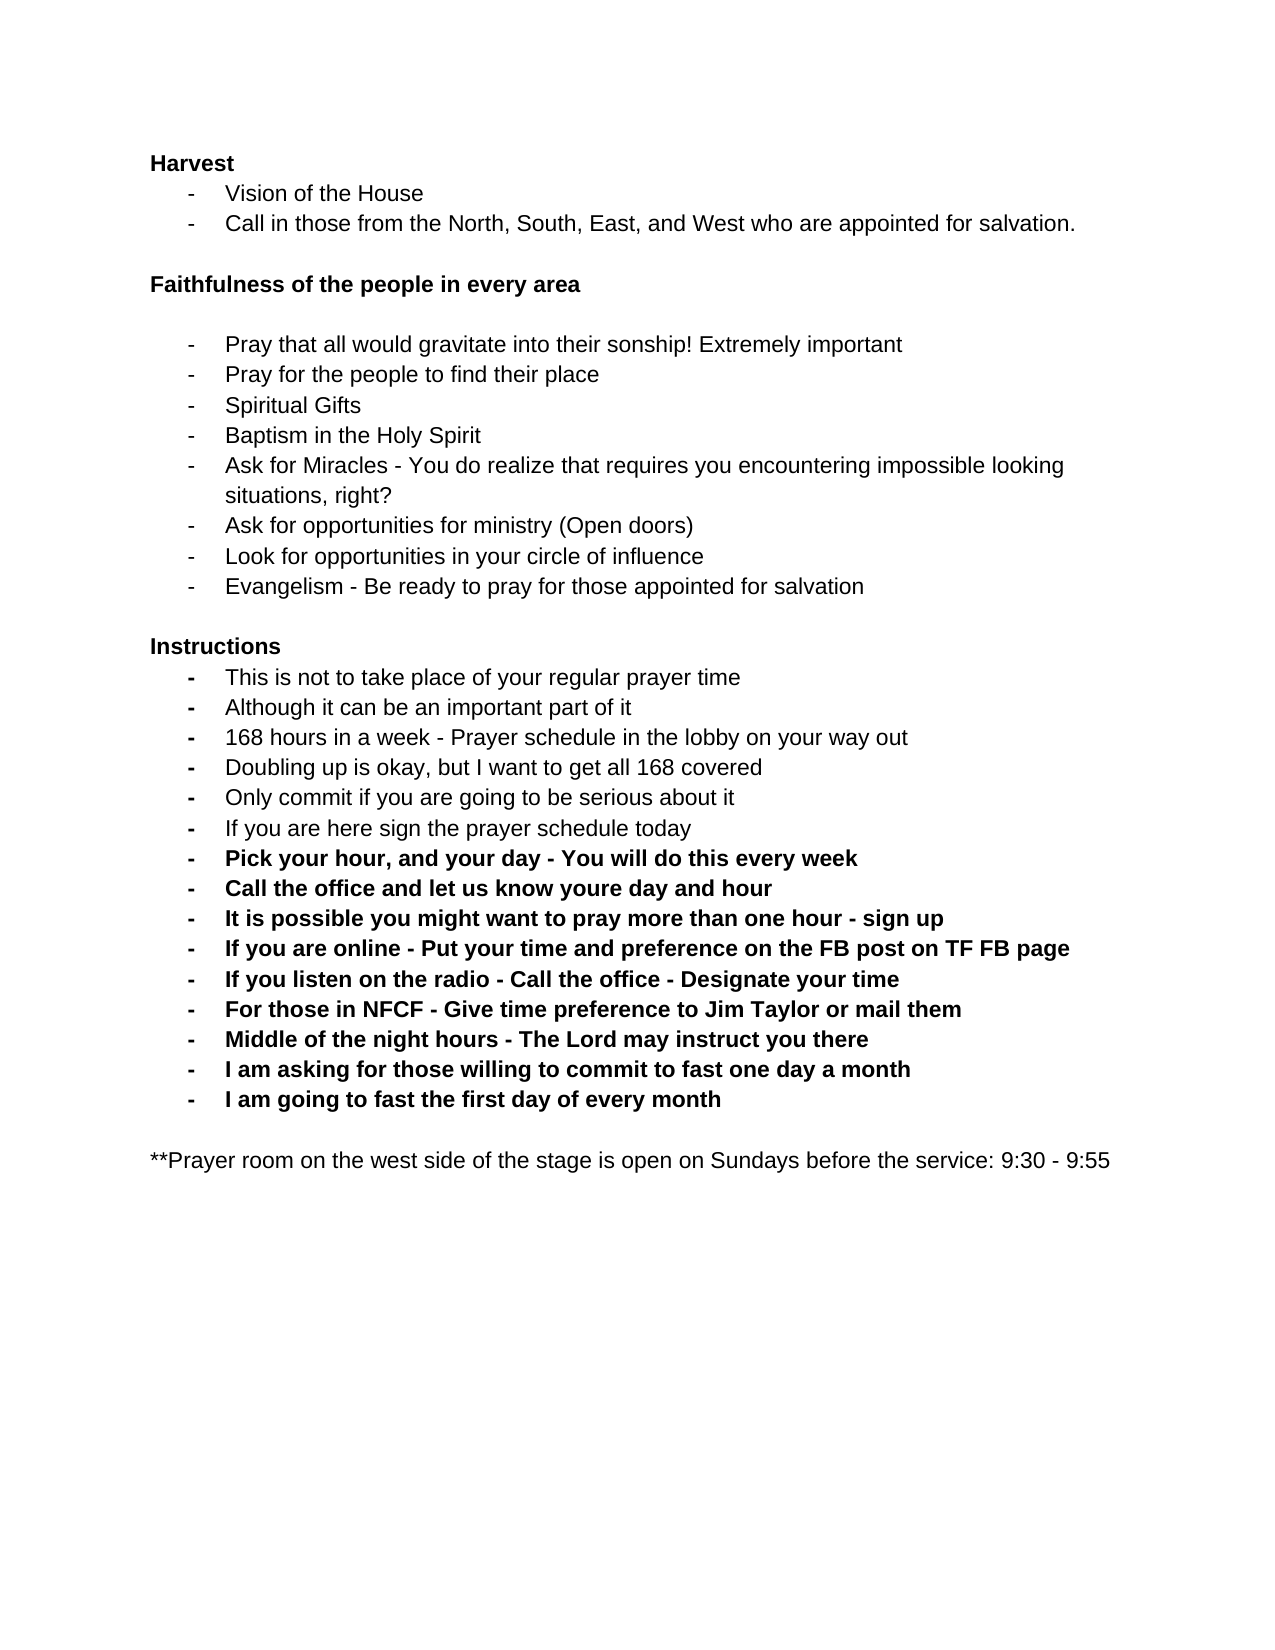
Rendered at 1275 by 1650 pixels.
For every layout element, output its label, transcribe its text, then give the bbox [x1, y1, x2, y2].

list Pick your hour, and your day - You will do this every week [187, 845, 1125, 871]
list Doubling up is okay, but I want to get all 168 covered [187, 754, 1125, 781]
list I am going to fast the first day of every month [187, 1086, 1125, 1113]
text Instructions [150, 633, 1125, 660]
list Although it can be an important part of it [187, 694, 1125, 720]
list Pray for the people to find their place [187, 361, 1125, 388]
list Ask for Miracles - You do realize that requires you encountering impossible looking situations, right? [187, 452, 1125, 509]
list I am asking for those willing to commit to fast one day a month [187, 1056, 1125, 1083]
list If you are online - Put your time and preference on the FB post on TF FB page [187, 935, 1125, 962]
list If you listen on the radio - Call the office - Designate your time [187, 966, 1125, 992]
list Call in those from the North, South, East, and West who are appointed for salvation. [187, 210, 1125, 237]
text Faithfulness of the people in every area [150, 271, 1125, 297]
text Harvest [150, 150, 1125, 176]
list Spiritual Gifts [187, 392, 1125, 418]
list 168 hours in a week - Prayer schedule in the lobby on your way out [187, 724, 1125, 750]
list Look for opportunities in your circle of influence [187, 543, 1125, 569]
list Ask for opportunities for ministry (Open doors) [187, 512, 1125, 539]
list Baptism in the Holy Spirit [187, 422, 1125, 448]
list Vision of the House [187, 180, 1125, 207]
list For those in NFCF - Give time preference to Jim Taylor or mail them [187, 996, 1125, 1022]
list Middle of the night hours - The Lord may instruct you there [187, 1026, 1125, 1052]
list This is not to take place of your regular prayer time [187, 663, 1125, 690]
text **Prayer room on the west side of the stage is open on Sundays before the service: 9:30 - 9:55 [150, 1147, 1125, 1173]
list Only commit if you are going to be serious about it [187, 784, 1125, 811]
list Pray that all would gravitate into their sonship! Extremely important [187, 331, 1125, 358]
list If you are here sign the prayer schedule today [187, 814, 1125, 841]
list Call the office and let us know youre day and hour [187, 875, 1125, 901]
list It is possible you might want to pray more than one hour - sign up [187, 905, 1125, 932]
list Evangelism - Be ready to pray for those appointed for salvation [187, 573, 1125, 599]
